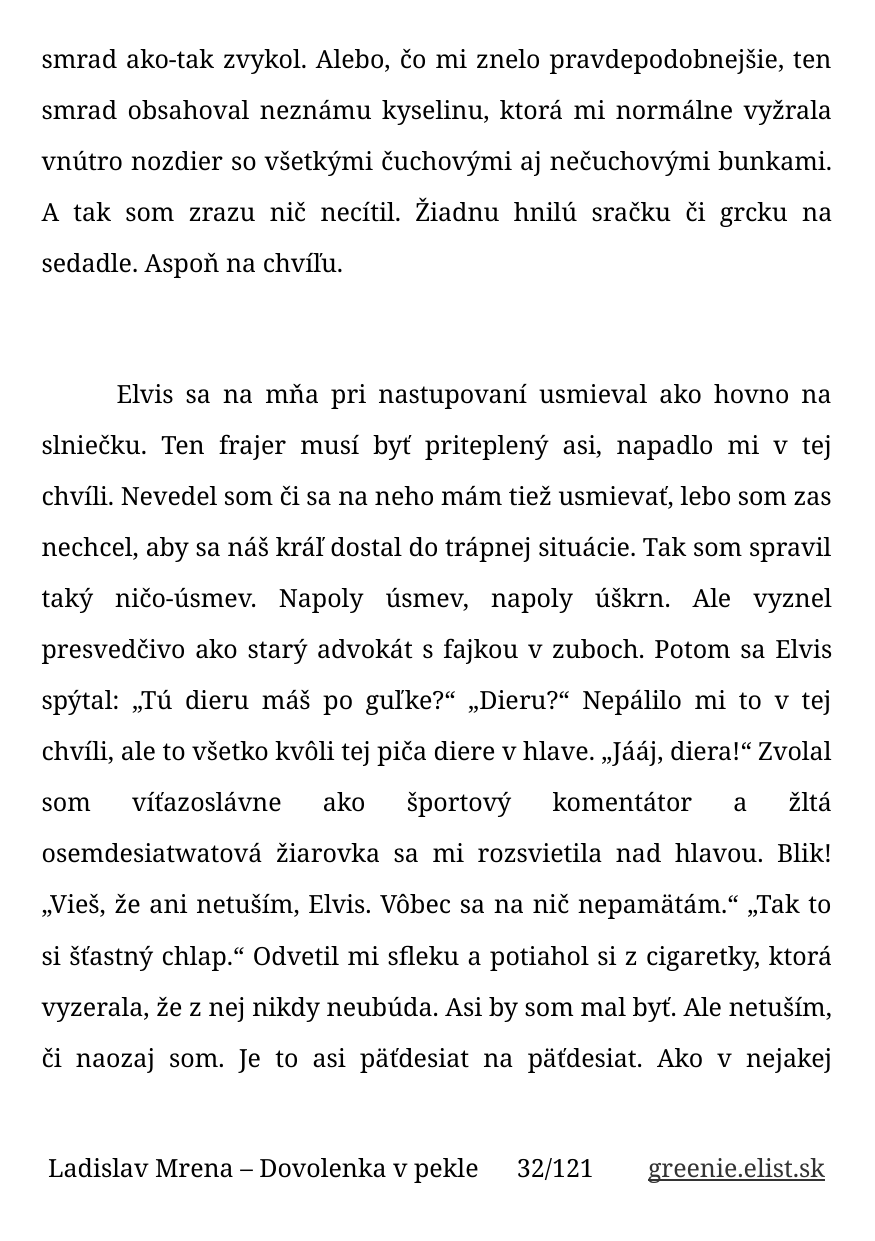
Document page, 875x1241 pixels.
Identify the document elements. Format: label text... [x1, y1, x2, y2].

text Elvis sa na mňa pri nastupovaní usmieval ako hovno na slniečku. Ten frajer musí byť priteplený asi, napadlo mi v tej chvíli. Nevedel som či sa na neho mám tiež usmievať, lebo som zas nechcel, aby sa náš kráľ dostal do trápnej situácie. Tak som spravil taký ničo-úsmev. Napoly úsmev, napoly úškrn. Ale vyznel presvedčivo ako starý advokát s fajkou v zuboch. Potom sa Elvis spýtal: „Tú dieru máš po guľke?“ „Dieru?“ Nepálilo mi to v tej chvíli, ale to všetko kvôli tej piča diere v hlave. „Jááj, diera!“ Zvolal som víťazoslávne ako športový komentátor a žltá osemdesiatwatová žiarovka sa mi rozsvietila nad hlavou. Blik! „Vieš, že ani netuším, Elvis. Vôbec sa na nič nepamätám.“ „Tak to si šťastný chlap.“ Odvetil mi sfleku a potiahol si z cigaretky, ktorá vyzerala, že z nej nikdy neubúda. Asi by som mal byť. Ale netuším, či naozaj som. Je to asi päťdesiat na päťdesiat. Ako v nejakej [41, 377, 833, 1074]
text smrad ako-tak zvykol. Alebo, čo mi znelo pravdepodobnejšie, ten smrad obsahoval neznámu kyselinu, ktorá mi normálne vyžrala vnútro nozdier so všetkými čuchovými aj nečuchovými bunkami. A tak som zrazu nič necítil. Žiadnu hnilú sračku či grcku na sedadle. Aspoň na chvíľu. [41, 41, 833, 279]
